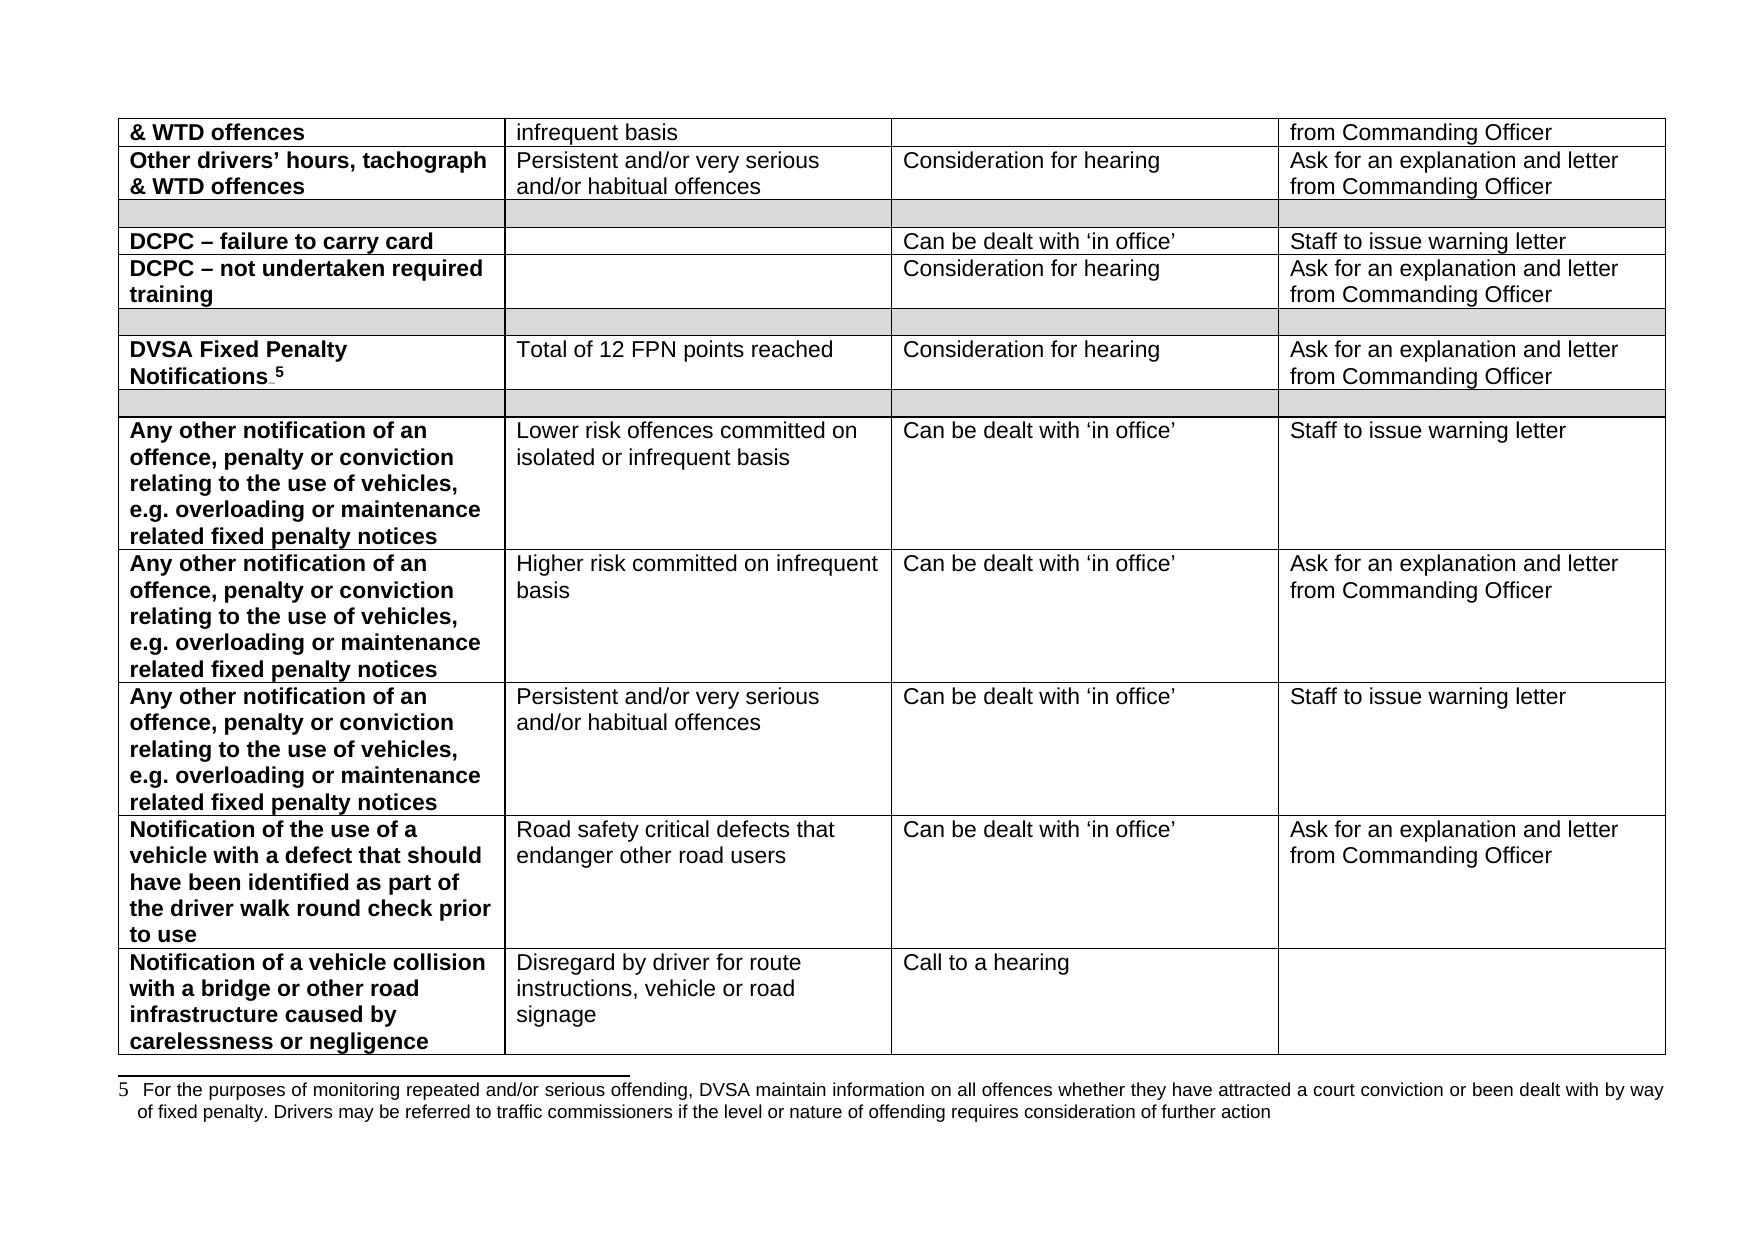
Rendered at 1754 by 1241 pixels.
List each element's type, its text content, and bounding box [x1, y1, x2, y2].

table_cell Can be dealt with ‘in office’ [892, 418, 1278, 549]
table_cell Ask for an explanation and letter from Commanding Officer [1279, 147, 1665, 199]
table_cell Can be dealt with ‘in office’ [892, 228, 1278, 254]
table_cell Staff to issue warning letter [1279, 418, 1665, 549]
table_cell Any other notification of an offence, penalty or conviction relating to the use of vehicles, e.g. overloading or maintenance related fixed penalty notices [119, 683, 504, 815]
table_cell Total of 12 FPN points reached [506, 336, 891, 389]
table_cell DCPC – not undertaken required training [119, 255, 504, 308]
table_cell Consideration for hearing [892, 336, 1278, 389]
table_cell [892, 390, 1278, 416]
table_cell Ask for an explanation and letter from Commanding Officer [1279, 255, 1665, 308]
table_cell infrequent basis [506, 119, 891, 146]
table_cell Can be dealt with ‘in office’ [892, 683, 1278, 815]
table_cell [1279, 949, 1665, 1054]
table_cell from Commanding Officer [1279, 119, 1665, 146]
table_cell Other drivers’ hours, tachograph & WTD offences [119, 147, 504, 199]
table_cell [119, 200, 504, 227]
table_cell Can be dealt with ‘in office’ [892, 550, 1278, 682]
table_cell [892, 119, 1278, 146]
table_cell Lower risk offences committed on isolated or infrequent basis [506, 418, 891, 549]
table_cell DVSA Fixed Penalty Notifications87F86F [119, 336, 504, 389]
table_cell Any other notification of an offence, penalty or conviction relating to the use of vehicles, e.g. overloading or maintenance related fixed penalty notices [119, 550, 504, 682]
table_cell Ask for an explanation and letter from Commanding Officer [1279, 336, 1665, 389]
table_cell [1279, 390, 1665, 416]
table_cell Disregard by driver for route instructions, vehicle or road signage [506, 949, 891, 1054]
table_cell Persistent and/or very serious and/or habitual offences [506, 683, 891, 815]
table_cell [1279, 200, 1665, 227]
table_cell Staff to issue warning letter [1279, 228, 1665, 254]
table_cell Ask for an explanation and letter from Commanding Officer [1279, 550, 1665, 682]
table_cell Call to a hearing [892, 949, 1278, 1054]
table_cell DCPC – failure to carry card [119, 228, 504, 254]
table_cell [119, 309, 504, 335]
table_cell [506, 309, 891, 335]
table_cell [506, 228, 891, 254]
table_cell [506, 390, 891, 416]
table_cell Consideration for hearing [892, 255, 1278, 308]
table_cell Notification of a vehicle collision with a bridge or other road infrastructure caused by carelessness or negligence [119, 949, 504, 1054]
table_cell [506, 255, 891, 308]
table_cell Staff to issue warning letter [1279, 683, 1665, 815]
table_cell & WTD offences [119, 119, 504, 146]
table_cell [892, 200, 1278, 227]
table_cell Persistent and/or very serious and/or habitual offences [506, 147, 891, 199]
table_cell [506, 200, 891, 227]
table_cell [892, 309, 1278, 335]
table_cell Consideration for hearing [892, 147, 1278, 199]
table_cell Any other notification of an offence, penalty or conviction relating to the use of vehicles, e.g. overloading or maintenance related fixed penalty notices [119, 418, 504, 549]
table_cell Notification of the use of a vehicle with a defect that should have been identified as part of the driver walk round check prior to use [119, 816, 504, 948]
table_cell Higher risk committed on infrequent basis [506, 550, 891, 682]
table_cell Ask for an explanation and letter from Commanding Officer [1279, 816, 1665, 948]
table_cell Road safety critical defects that endanger other road users [506, 816, 891, 948]
table_cell [1279, 309, 1665, 335]
table_cell [119, 390, 504, 416]
table_cell Can be dealt with ‘in office’ [892, 816, 1278, 948]
